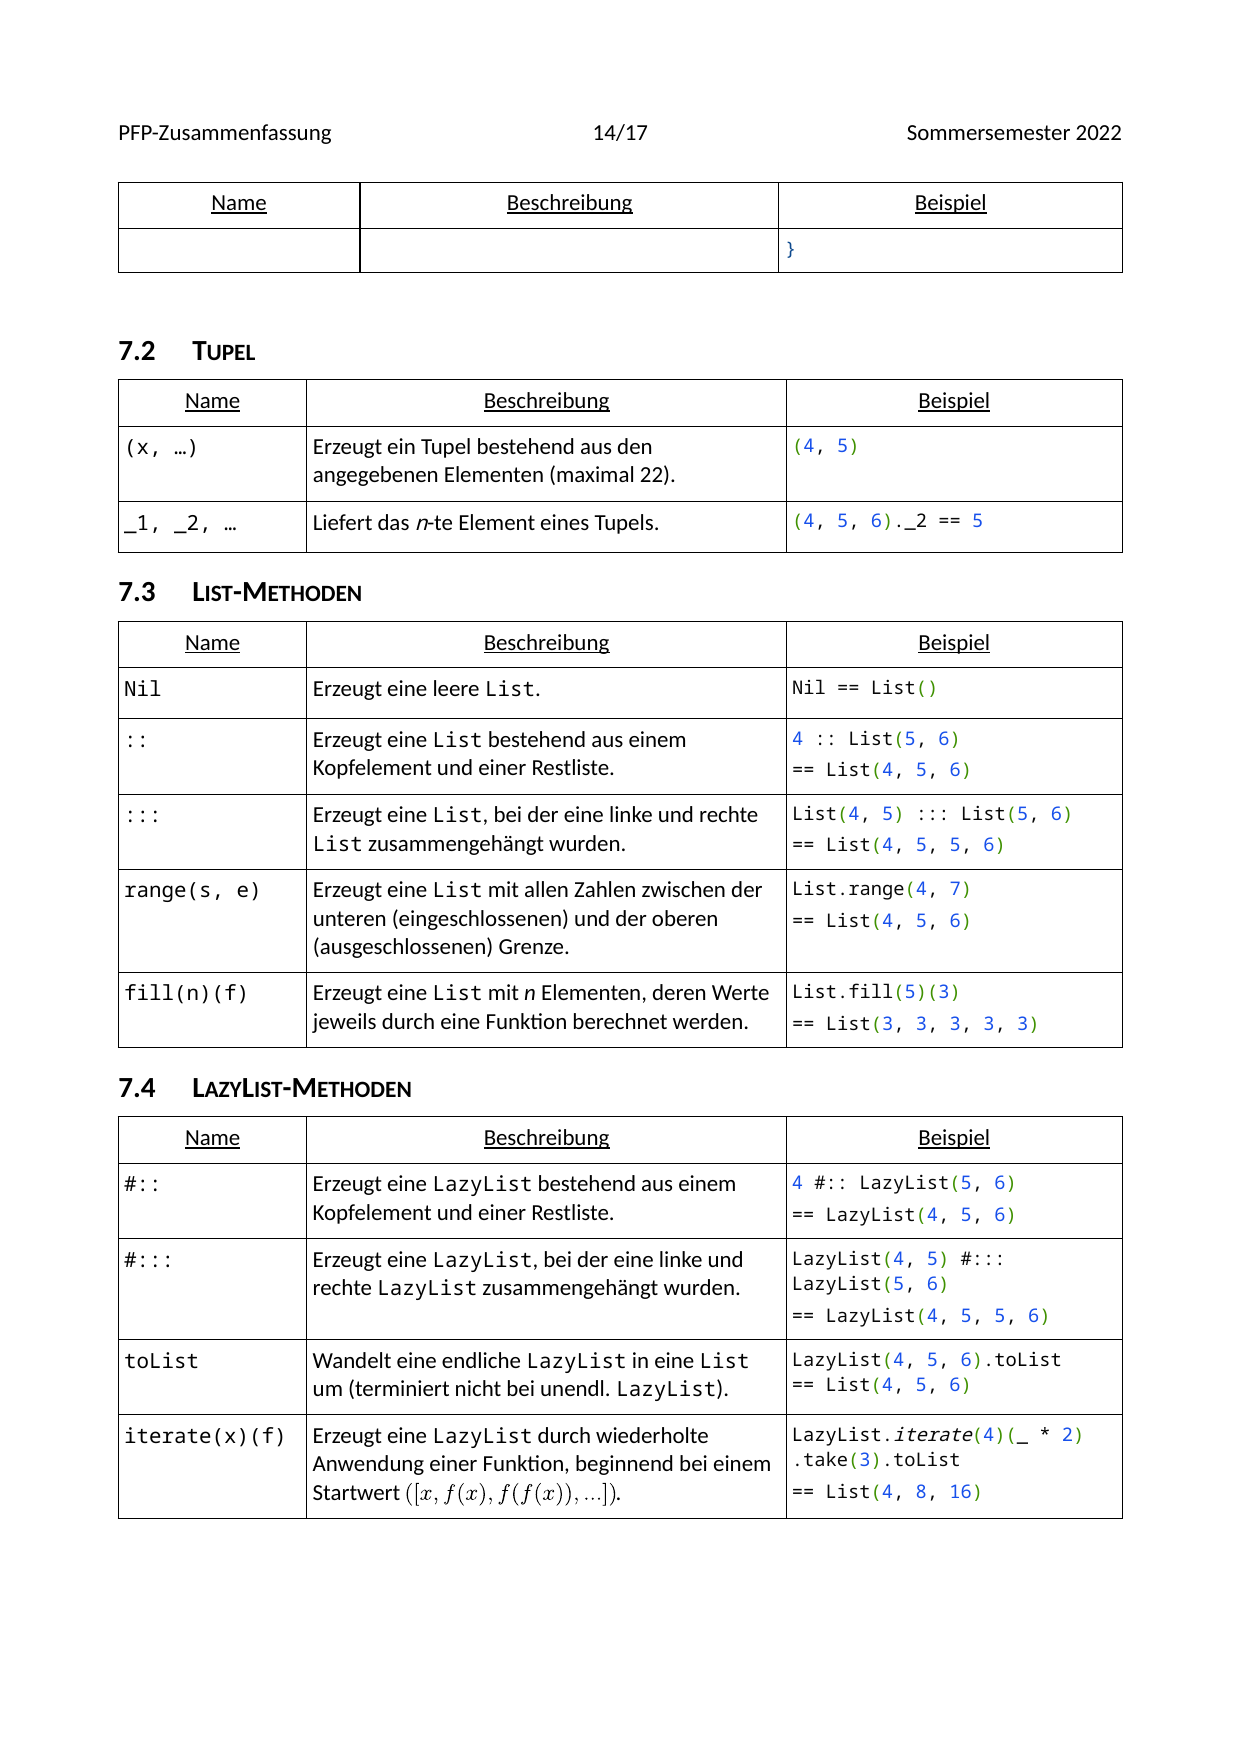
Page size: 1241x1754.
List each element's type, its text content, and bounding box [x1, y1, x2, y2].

table_cell LazyList.iterate(4)(_ * 2) .take(3).toList == List(4, 8, 16) [787, 1415, 1122, 1517]
table_cell #::: [119, 1239, 306, 1339]
table_header Name [119, 622, 306, 667]
table_cell List.fill(5)(3) == List(3, 3, 3, 3, 3) [787, 973, 1122, 1047]
table_cell Wandelt eine endliche LazyList in eine List um (terminiert nicht bei unendl. LazyList). [307, 1340, 786, 1414]
table_cell fill(n)(f) [119, 973, 306, 1047]
table_cell ::: [119, 795, 306, 869]
table_cell (x, …) [119, 427, 306, 501]
table_cell #:: [119, 1164, 306, 1238]
table_cell (4, 5, 6)._2 == 5 [787, 502, 1122, 552]
table_cell :: [119, 719, 306, 793]
subtitle Tupel [118, 332, 1122, 367]
table_cell List.range(4, 7) == List(4, 5, 6) [787, 870, 1122, 972]
table_cell Erzeugt eine LazyList bestehend aus einem Kopfelement und einer Restliste. [307, 1164, 786, 1238]
table_cell Nil [119, 668, 306, 718]
table_header Beispiel [787, 1117, 1122, 1163]
table_cell iterate(x)(f) [119, 1415, 306, 1517]
table_cell range(s, e) [119, 870, 306, 972]
table_header Name [119, 380, 306, 426]
table_cell Erzeugt eine LazyList, bei der eine linke und rechte LazyList zusammengehängt wurden. [307, 1239, 786, 1339]
table_cell Liefert das n-te Element eines Tupels. [307, 502, 786, 552]
table_cell Erzeugt eine List bestehend aus einem Kopfelement und einer Restliste. [307, 719, 786, 793]
subtitle LazyList-Methoden [118, 1069, 1122, 1104]
table_cell 4 :: List(5, 6) == List(4, 5, 6) [787, 719, 1122, 793]
table_cell Erzeugt eine List mit allen Zahlen zwischen der unteren (eingeschlossenen) und der oberen (ausgeschlossenen) Grenze. [307, 870, 786, 972]
table_header Name [119, 183, 359, 228]
table_header Beschreibung [361, 183, 778, 228]
table_cell (4, 5) [787, 427, 1122, 501]
table_cell [119, 229, 359, 272]
table_header Beschreibung [307, 380, 786, 426]
table_cell 4 #:: LazyList(5, 6) == LazyList(4, 5, 6) [787, 1164, 1122, 1238]
table_header Beschreibung [307, 1117, 786, 1163]
table_header Beispiel [787, 380, 1122, 426]
table_header Beschreibung [307, 622, 786, 667]
table_cell Erzeugt eine List mit n Elementen, deren Werte jeweils durch eine Funktion berechnet werden. [307, 973, 786, 1047]
table_header Beispiel [787, 622, 1122, 667]
table_cell _1, _2, … [119, 502, 306, 552]
table_cell Erzeugt eine leere List. [307, 668, 786, 718]
subtitle List-Methoden [118, 573, 1122, 609]
table_cell Erzeugt eine List, bei der eine linke und rechte List zusammengehängt wurden. [307, 795, 786, 869]
table_cell Nil == List() [787, 668, 1122, 718]
table_cell Erzeugt ein Tupel bestehend aus den angegebenen Elementen (maximal 22). [307, 427, 786, 501]
table_cell [361, 229, 778, 272]
table_cell Erzeugt eine LazyList durch wiederholte Anwendung einer Funktion, beginnend bei einem Startwert . [307, 1415, 786, 1517]
table_cell List(4, 5) ::: List(5, 6) == List(4, 5, 5, 6) [787, 795, 1122, 869]
table_header Beispiel [779, 183, 1122, 228]
table_cell toList [119, 1340, 306, 1414]
table_cell LazyList(4, 5, 6).toList == List(4, 5, 6) [787, 1340, 1122, 1414]
table_cell LazyList(4, 5) #::: LazyList(5, 6) == LazyList(4, 5, 5, 6) [787, 1239, 1122, 1339]
table_header Name [119, 1117, 306, 1163]
